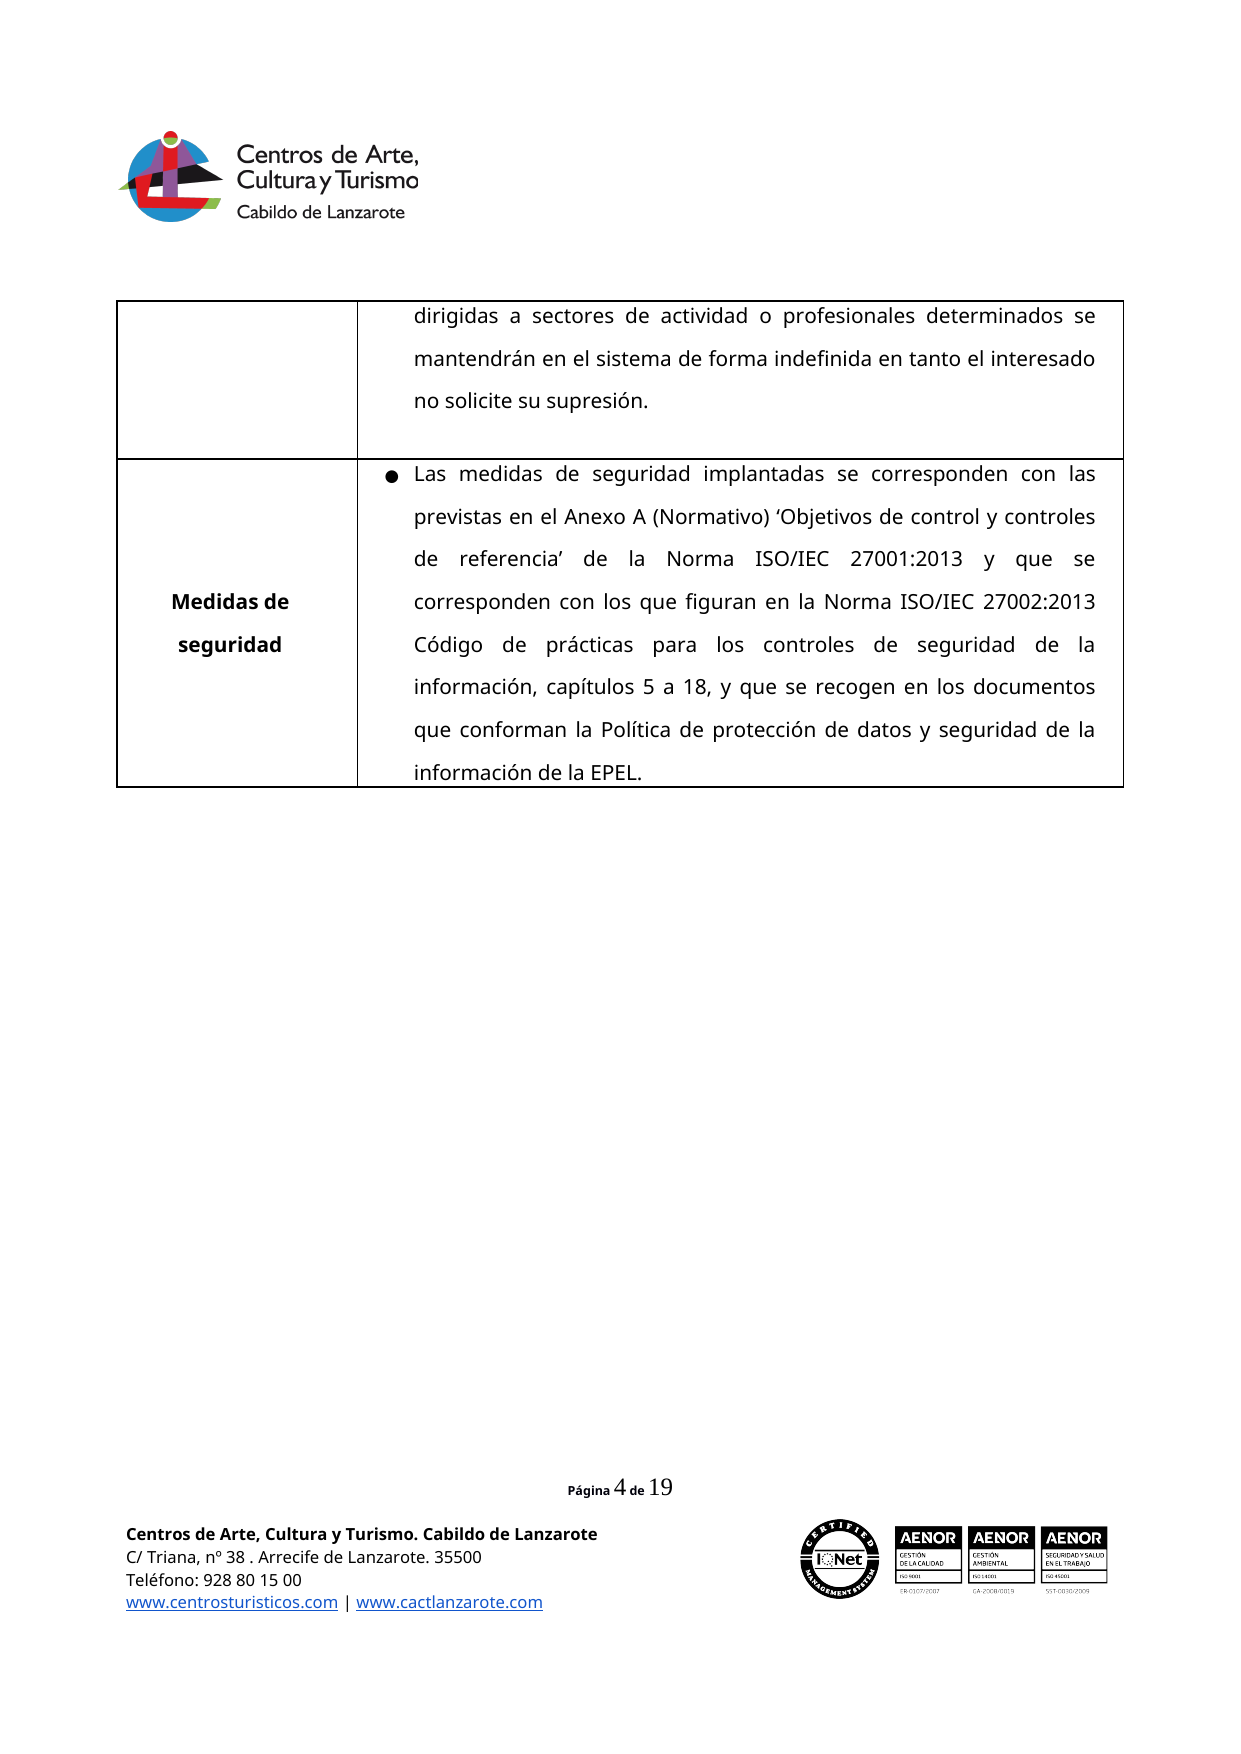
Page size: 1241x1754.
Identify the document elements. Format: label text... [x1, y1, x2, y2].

picture [800, 1519, 1108, 1599]
table_cell Las medidas de seguridad implantadas se corresponden con las previstas en el Anexo A (Normativo) ‘Objetivos de control y controles de referencia’ de la Norma ISO/IEC 27001:2013 y que se corresponden con los que figuran en la Norma ISO/IEC 27002:2013 Código de prácticas para los controles de seguridad de la información, capítulos 5 a 18, y que se recogen en los documentos que conforman la Política de protección de datos y seguridad de la información de la EPEL. [358, 460, 1123, 786]
table_cell Medidas de seguridad [118, 460, 357, 786]
picture [118, 131, 418, 222]
table_cell dirigidas a sectores de actividad o profesionales determinados se mantendrán en el sistema de forma indefinida en tanto el interesado no solicite su supresión. [358, 302, 1123, 458]
table_cell [118, 302, 357, 458]
